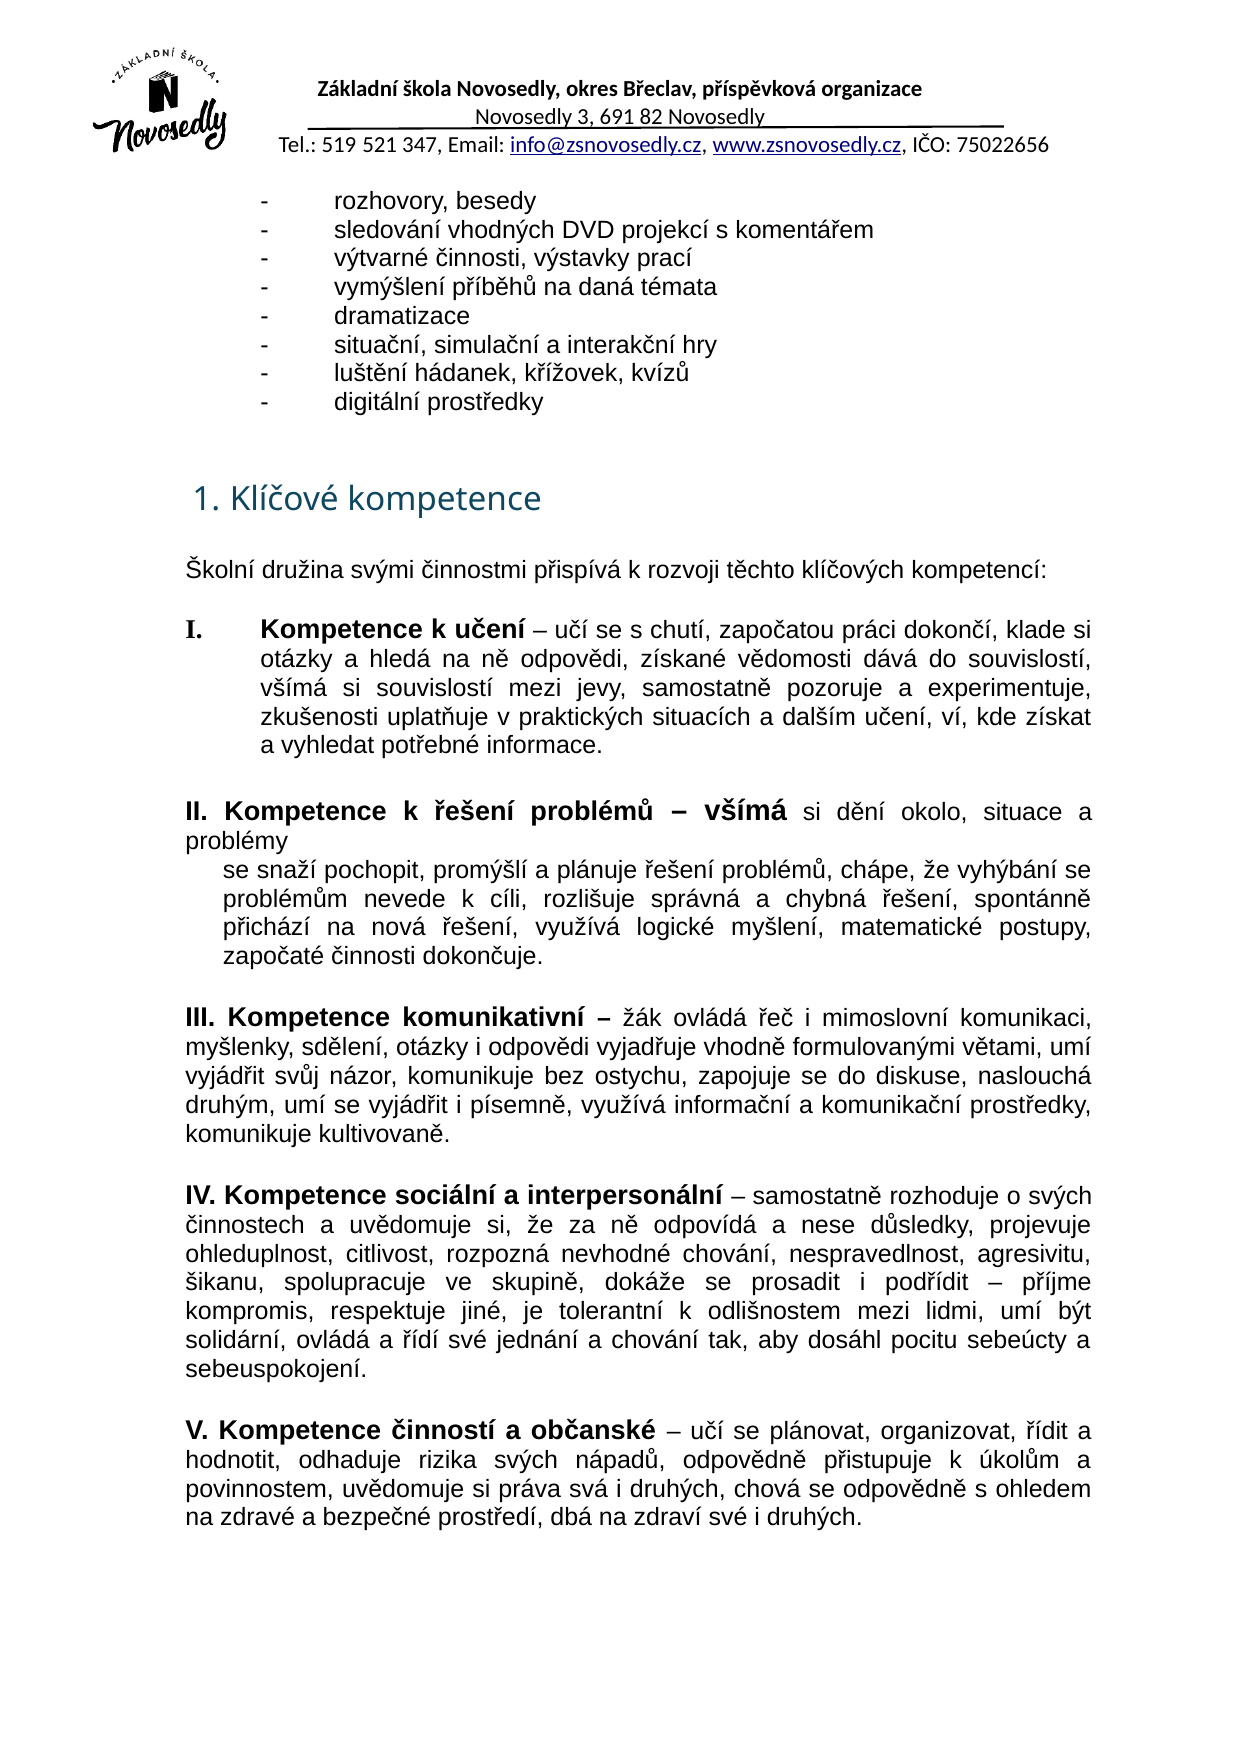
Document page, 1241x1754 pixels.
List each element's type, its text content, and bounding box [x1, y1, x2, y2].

list digitální prostředky [260, 387, 1093, 416]
text III. Kompetence komunikativní – žák ovládá řeč i mimoslovní komunikaci, myšlenky, sdělení, otázky i odpovědi vyjadřuje vhodně formulovanými větami, umí vyjádřit svůj názor, komunikuje bez ostychu, zapojuje se do diskuse, naslouchá druhým, umí se vyjádřit i písemně, využívá informační a komunikační prostředky, komunikuje kultivovaně. [185, 1001, 1093, 1147]
list rozhovory, besedy [260, 186, 1093, 214]
text IV. Kompetence sociální a interpersonální – samostatně rozhoduje o svých činnostech a uvědomuje si, že za ně odpovídá a nese důsledky, projevuje ohleduplnost, citlivost, rozpozná nevhodné chování, nespravedlnost, agresivitu, šikanu, spolupracuje ve skupině, dokáže se prosadit i podřídit – příjme kompromis, respektuje jiné, je tolerantní k odlišnostem mezi lidmi, umí být solidární, ovládá a řídí své jednání a chování tak, aby dosáhl pocitu sebeúcty a sebeuspokojení. [185, 1179, 1093, 1382]
text se snaží pochopit, promýšlí a plánuje řešení problémů, chápe, že vyhýbání se problémům nevede k cíli, rozlišuje správná a chybná řešení, spontánně přichází na nová řešení, využívá logické myšlení, matematické postupy, započaté činnosti dokončuje. [223, 855, 1093, 970]
list výtvarné činnosti, výstavky prací [260, 243, 1093, 272]
list Kompetence k učení – učí se s chutí, započatou práci dokončí, klade si otázky a hledá na ně odpovědi, získané vědomosti dává do souvislostí, všímá si souvislostí mezi jevy, samostatně pozoruje a experimentuje, zkušenosti uplatňuje v praktických situacích a dalším učení, ví, kde získat a vyhledat potřebné informace. [185, 613, 1093, 759]
text Školní družina svými činnostmi přispívá k rozvoji těchto klíčových kompetencí: [185, 555, 1093, 584]
list sledování vhodných DVD projekcí s komentářem [260, 214, 1093, 243]
list luštění hádanek, křížovek, kvízů [260, 358, 1093, 387]
list Klíčové kompetence [192, 474, 1093, 520]
text II. Kompetence k řešení problémů – všímá si dění okolo, situace a problémy [185, 793, 1093, 855]
text V. Kompetence činností a občanské – učí se plánovat, organizovat, řídit a hodnotit, odhaduje rizika svých nápadů, odpovědně přistupuje k úkolům a povinnostem, uvědomuje si práva svá i druhých, chová se odpovědně s ohledem na zdravé a bezpečné prostředí, dbá na zdraví své i druhých. [185, 1414, 1093, 1531]
list dramatizace [260, 301, 1093, 329]
list vymýšlení příběhů na daná témata [260, 272, 1093, 301]
list situační, simulační a interakční hry [260, 329, 1093, 358]
